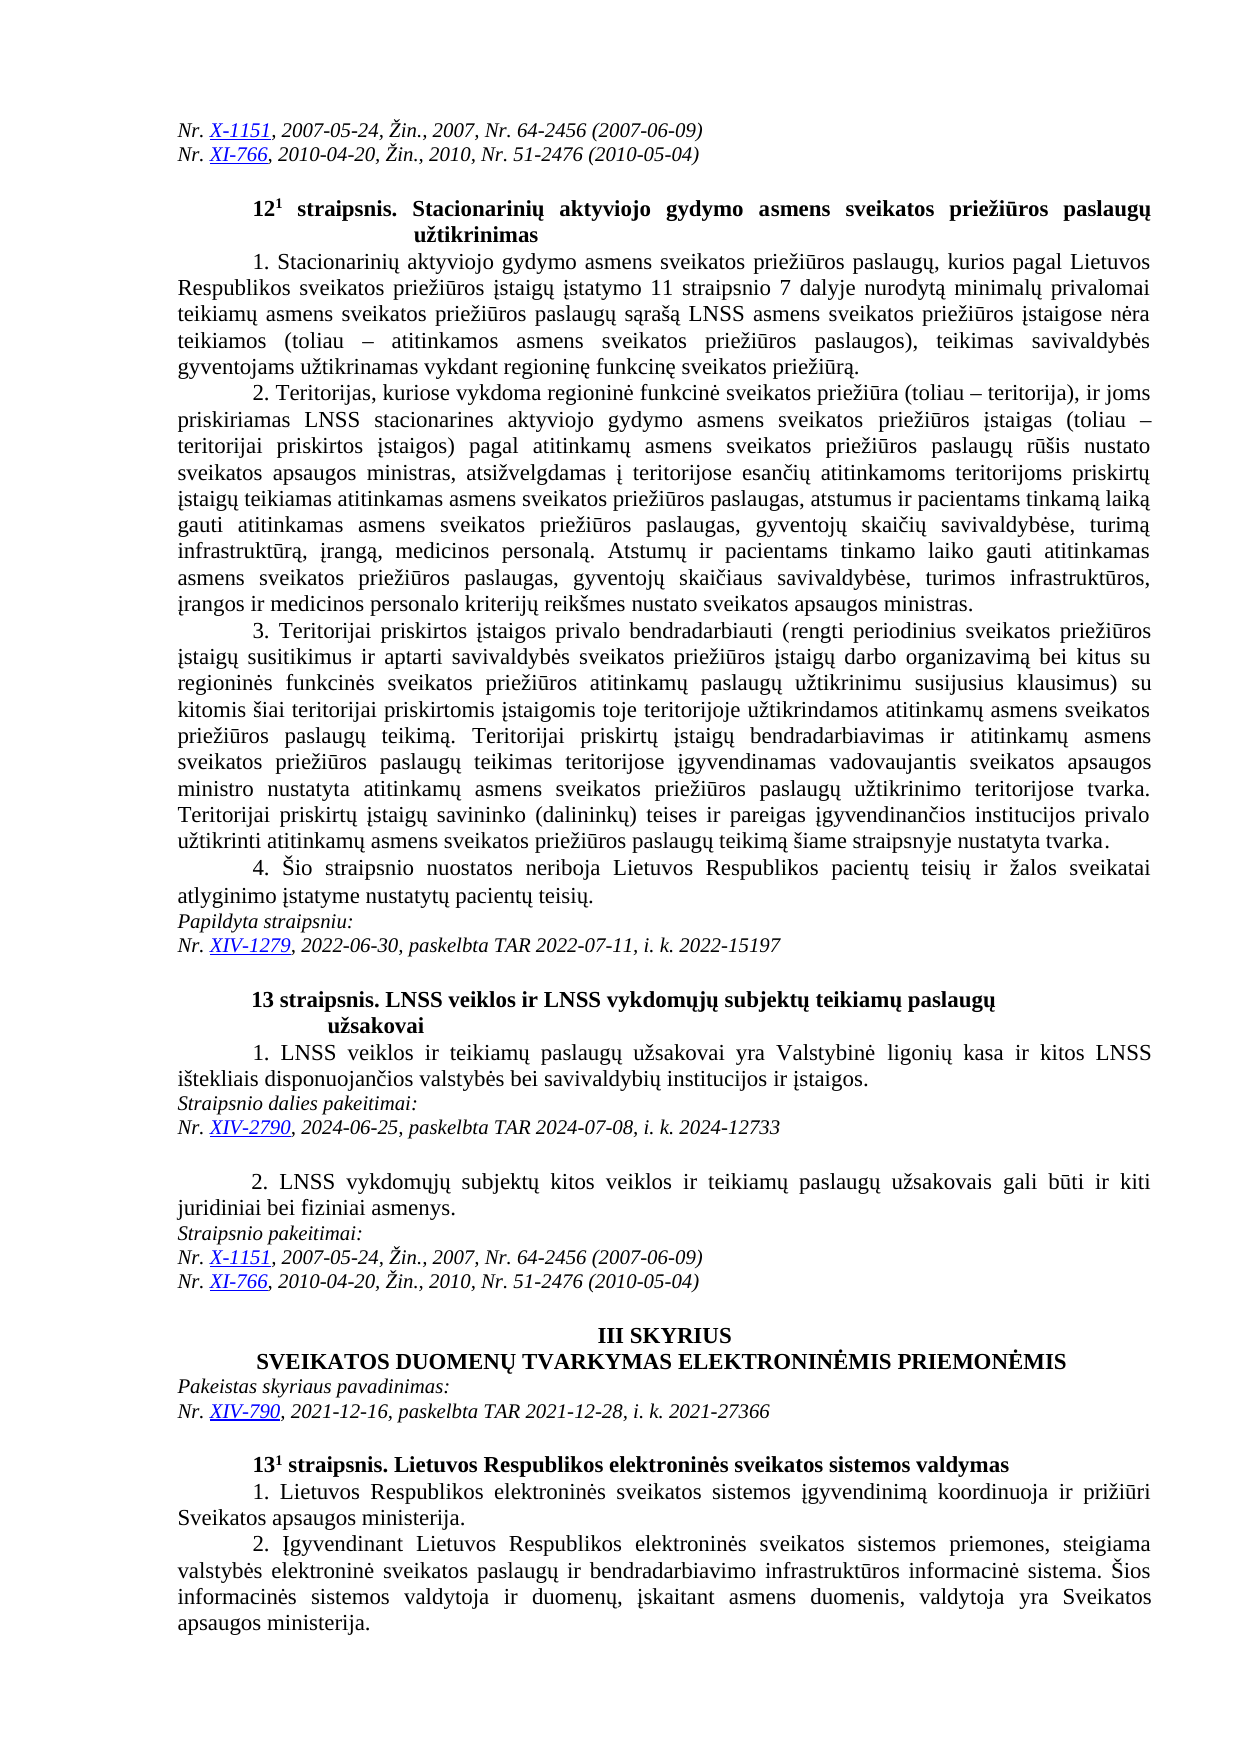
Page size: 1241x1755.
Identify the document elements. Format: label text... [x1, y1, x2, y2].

text 1. Lietuvos Respublikos elektroninės sveikatos sistemos įgyvendinimą koordinuoja ir prižiūri Sveikatos apsaugos ministerija. [177, 1478, 1152, 1530]
text Nr. XIV-2790, 2024-06-25, paskelbta TAR 2024-07-08, i. k. 2024-12733 [177, 1115, 1152, 1139]
text 2. Įgyvendinant Lietuvos Respublikos elektroninės sveikatos sistemos priemones, steigiama valstybės elektroninė sveikatos paslaugų ir bendradarbiavimo infrastruktūros informacinė sistema. Šios informacinės sistemos valdytoja ir duomenų, įskaitant asmens duomenis, valdytoja yra Sveikatos apsaugos ministerija. [177, 1530, 1152, 1636]
text Straipsnio pakeitimai: [177, 1221, 1152, 1245]
text užsakovai [177, 1012, 1152, 1038]
text 13 straipsnis. LNSS veiklos ir LNSS vykdomųjų subjektų teikiamų paslaugų [177, 986, 1152, 1012]
text III SKYRIUS [177, 1322, 1152, 1348]
text Nr. XI-766, 2010-04-20, Žin., 2010, Nr. 51-2476 (2010-05-04) [177, 142, 1152, 166]
text 121 straipsnis. Stacionarinių aktyviojo gydymo asmens sveikatos priežiūros paslaugų užtikrinimas [252, 195, 1152, 248]
text Nr. XIV-790, 2021-12-16, paskelbta TAR 2021-12-28, i. k. 2021-27366 [177, 1398, 1152, 1423]
text Nr. X-1151, 2007-05-24, Žin., 2007, Nr. 64-2456 (2007-06-09) [177, 118, 1152, 142]
text 131 straipsnis. Lietuvos Respublikos elektroninės sveikatos sistemos valdymas [177, 1451, 1152, 1478]
text Nr. XIV-1279, 2022-06-30, paskelbta TAR 2022-07-11, i. k. 2022-15197 [177, 933, 1152, 957]
text Nr. X-1151, 2007-05-24, Žin., 2007, Nr. 64-2456 (2007-06-09) [177, 1245, 1152, 1269]
text 4. Šio straipsnio nuostatos neriboja Lietuvos Respublikos pacientų teisių ir žalos sveikatai atlyginimo įstatyme nustatytų pacientų teisių. [177, 854, 1152, 909]
text Nr. XI-766, 2010-04-20, Žin., 2010, Nr. 51-2476 (2010-05-04) [177, 1269, 1152, 1293]
text Pakeistas skyriaus pavadinimas: [177, 1374, 1152, 1398]
text 1. Stacionarinių aktyviojo gydymo asmens sveikatos priežiūros paslaugų, kurios pagal Lietuvos Respublikos sveikatos priežiūros įstaigų įstatymo 11 straipsnio 7 dalyje nurodytą minimalų privalomai teikiamų asmens sveikatos priežiūros paslaugų sąrašą LNSS asmens sveikatos priežiūros įstaigose nėra teikiamos (toliau – atitinkamos asmens sveikatos priežiūros paslaugos), teikimas savivaldybės gyventojams užtikrinamas vykdant regioninę funkcinę sveikatos priežiūrą. [177, 248, 1152, 379]
text SVEIKATOS DUOMENŲ TVARKYMAS ELEKTRONINĖMIS PRIEMONĖMIS [177, 1348, 1152, 1374]
text Papildyta straipsniu: [177, 909, 1152, 933]
text 1. LNSS veiklos ir teikiamų paslaugų užsakovai yra Valstybinė ligonių kasa ir kitos LNSS ištekliais disponuojančios valstybės bei savivaldybių institucijos ir įstaigos. [177, 1038, 1152, 1091]
text 2. LNSS vykdomųjų subjektų kitos veiklos ir teikiamų paslaugų užsakovais gali būti ir kiti juridiniai bei fiziniai asmenys. [177, 1168, 1152, 1221]
text 3. Teritorijai priskirtos įstaigos privalo bendradarbiauti (rengti periodinius sveikatos priežiūros įstaigų susitikimus ir aptarti savivaldybės sveikatos priežiūros įstaigų darbo organizavimą bei kitus su regioninės funkcinės sveikatos priežiūros atitinkamų paslaugų užtikrinimu susijusius klausimus) su kitomis šiai teritorijai priskirtomis įstaigomis toje teritorijoje užtikrindamos atitinkamų asmens sveikatos priežiūros paslaugų teikimą. Teritorijai priskirtų įstaigų bendradarbiavimas ir atitinkamų asmens sveikatos priežiūros paslaugų teikimas teritorijose įgyvendinamas vadovaujantis sveikatos apsaugos ministro nustatyta atitinkamų asmens sveikatos priežiūros paslaugų užtikrinimo teritorijose tvarka. Teritorijai priskirtų įstaigų savininko (dalininkų) teises ir pareigas įgyvendinančios institucijos privalo užtikrinti atitinkamų asmens sveikatos priežiūros paslaugų teikimą šiame straipsnyje nustatyta tvarka. [177, 617, 1152, 854]
text Straipsnio dalies pakeitimai: [177, 1091, 1152, 1115]
text 2. Teritorijas, kuriose vykdoma regioninė funkcinė sveikatos priežiūra (toliau – teritorija), ir joms priskiriamas LNSS stacionarines aktyviojo gydymo asmens sveikatos priežiūros įstaigas (toliau – teritorijai priskirtos įstaigos) pagal atitinkamų asmens sveikatos priežiūros paslaugų rūšis nustato sveikatos apsaugos ministras, atsižvelgdamas į teritorijose esančių atitinkamoms teritorijoms priskirtų įstaigų teikiamas atitinkamas asmens sveikatos priežiūros paslaugas, atstumus ir pacientams tinkamą laiką gauti atitinkamas asmens sveikatos priežiūros paslaugas, gyventojų skaičių savivaldybėse, turimą infrastruktūrą, įrangą, medicinos personalą. Atstumų ir pacientams tinkamo laiko gauti atitinkamas asmens sveikatos priežiūros paslaugas, gyventojų skaičiaus savivaldybėse, turimos infrastruktūros, įrangos ir medicinos personalo kriterijų reikšmes nustato sveikatos apsaugos ministras. [177, 379, 1152, 617]
